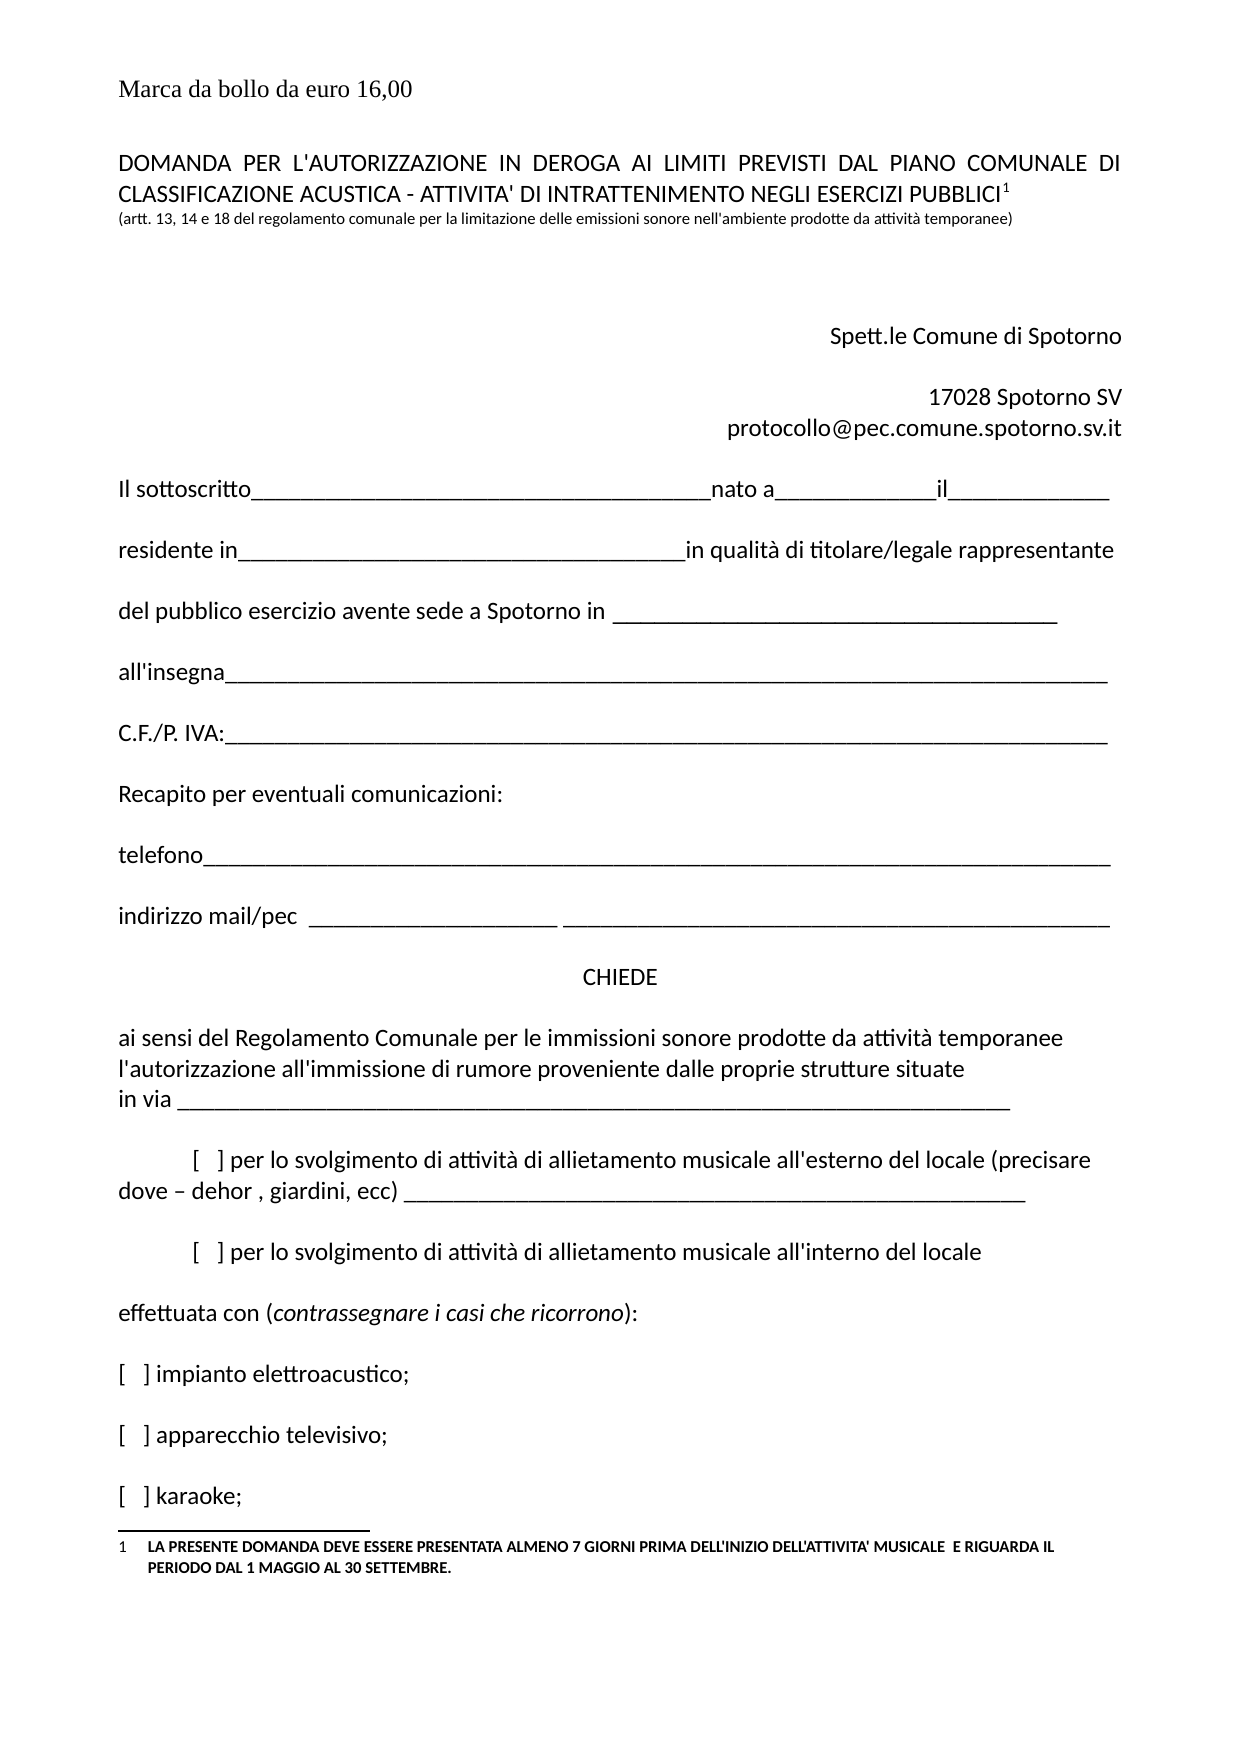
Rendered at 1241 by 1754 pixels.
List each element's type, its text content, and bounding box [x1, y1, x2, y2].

text C.F./P. IVA:_______________________________________________________________________ [118, 717, 1122, 748]
text DOMANDA PER L'AUTORIZZAZIONE IN DEROGA AI LIMITI PREVISTI DAL PIANO COMUNALE DI CLASSIFICAZIONE ACUSTICA - ATTIVITA' DI INTRATTENIMENTO NEGLI ESERCIZI PUBBLICI [118, 148, 1122, 209]
text LA PRESENTE DOMANDA DEVE ESSERE PRESENTATA ALMENO 7 GIORNI PRIMA DELL'INIZIO DELL'ATTIVITA' MUSICALE E RIGUARDA IL PERIODO DAL 1 MAGGIO AL 30 SETTEMBRE. [118, 1537, 1122, 1577]
text Recapito per eventuali comunicazioni: [118, 778, 1122, 809]
text [ ] karaoke; [118, 1480, 1122, 1511]
text Il sottoscritto_____________________________________nato a_____________il_____________ [118, 473, 1122, 504]
text [ ] apparecchio televisivo; [118, 1419, 1122, 1450]
text telefono_________________________________________________________________________ [118, 839, 1122, 870]
text ai sensi del Regolamento Comunale per le immissioni sonore prodotte da attività temporanee [118, 1022, 1122, 1053]
text [ ] impianto elettroacustico; [118, 1358, 1122, 1389]
text [ ] per lo svolgimento di attività di allietamento musicale all'interno del locale [118, 1236, 1122, 1267]
text CHIEDE [118, 961, 1122, 992]
text (artt. 13, 14 e 18 del regolamento comunale per la limitazione delle emissioni sonore nell'ambiente prodotte da attività temporanee) [118, 209, 1122, 229]
text [ ] per lo svolgimento di attività di allietamento musicale all'esterno del locale (precisare dove – dehor , giardini, ecc) __________________________________________________ [118, 1144, 1122, 1206]
text residente in____________________________________in qualità di titolare/legale rappresentante [118, 534, 1122, 565]
text 17028 Spotorno SV [118, 382, 1122, 412]
text effettuata con (contrassegnare i casi che ricorrono): [118, 1297, 1122, 1328]
text Spett.le Comune di Spotorno [118, 321, 1122, 351]
text all'insegna_______________________________________________________________________ [118, 656, 1122, 687]
text in via ___________________________________________________________________ [118, 1083, 1122, 1114]
text indirizzo mail/pec ____________________ ____________________________________________ [118, 900, 1122, 931]
text protocollo@pec.comune.spotorno.sv.it [118, 412, 1122, 443]
text l'autorizzazione all'immissione di rumore proveniente dalle proprie strutture situate [118, 1053, 1122, 1083]
text del pubblico esercizio avente sede a Spotorno in ________________________________ [118, 595, 1122, 626]
